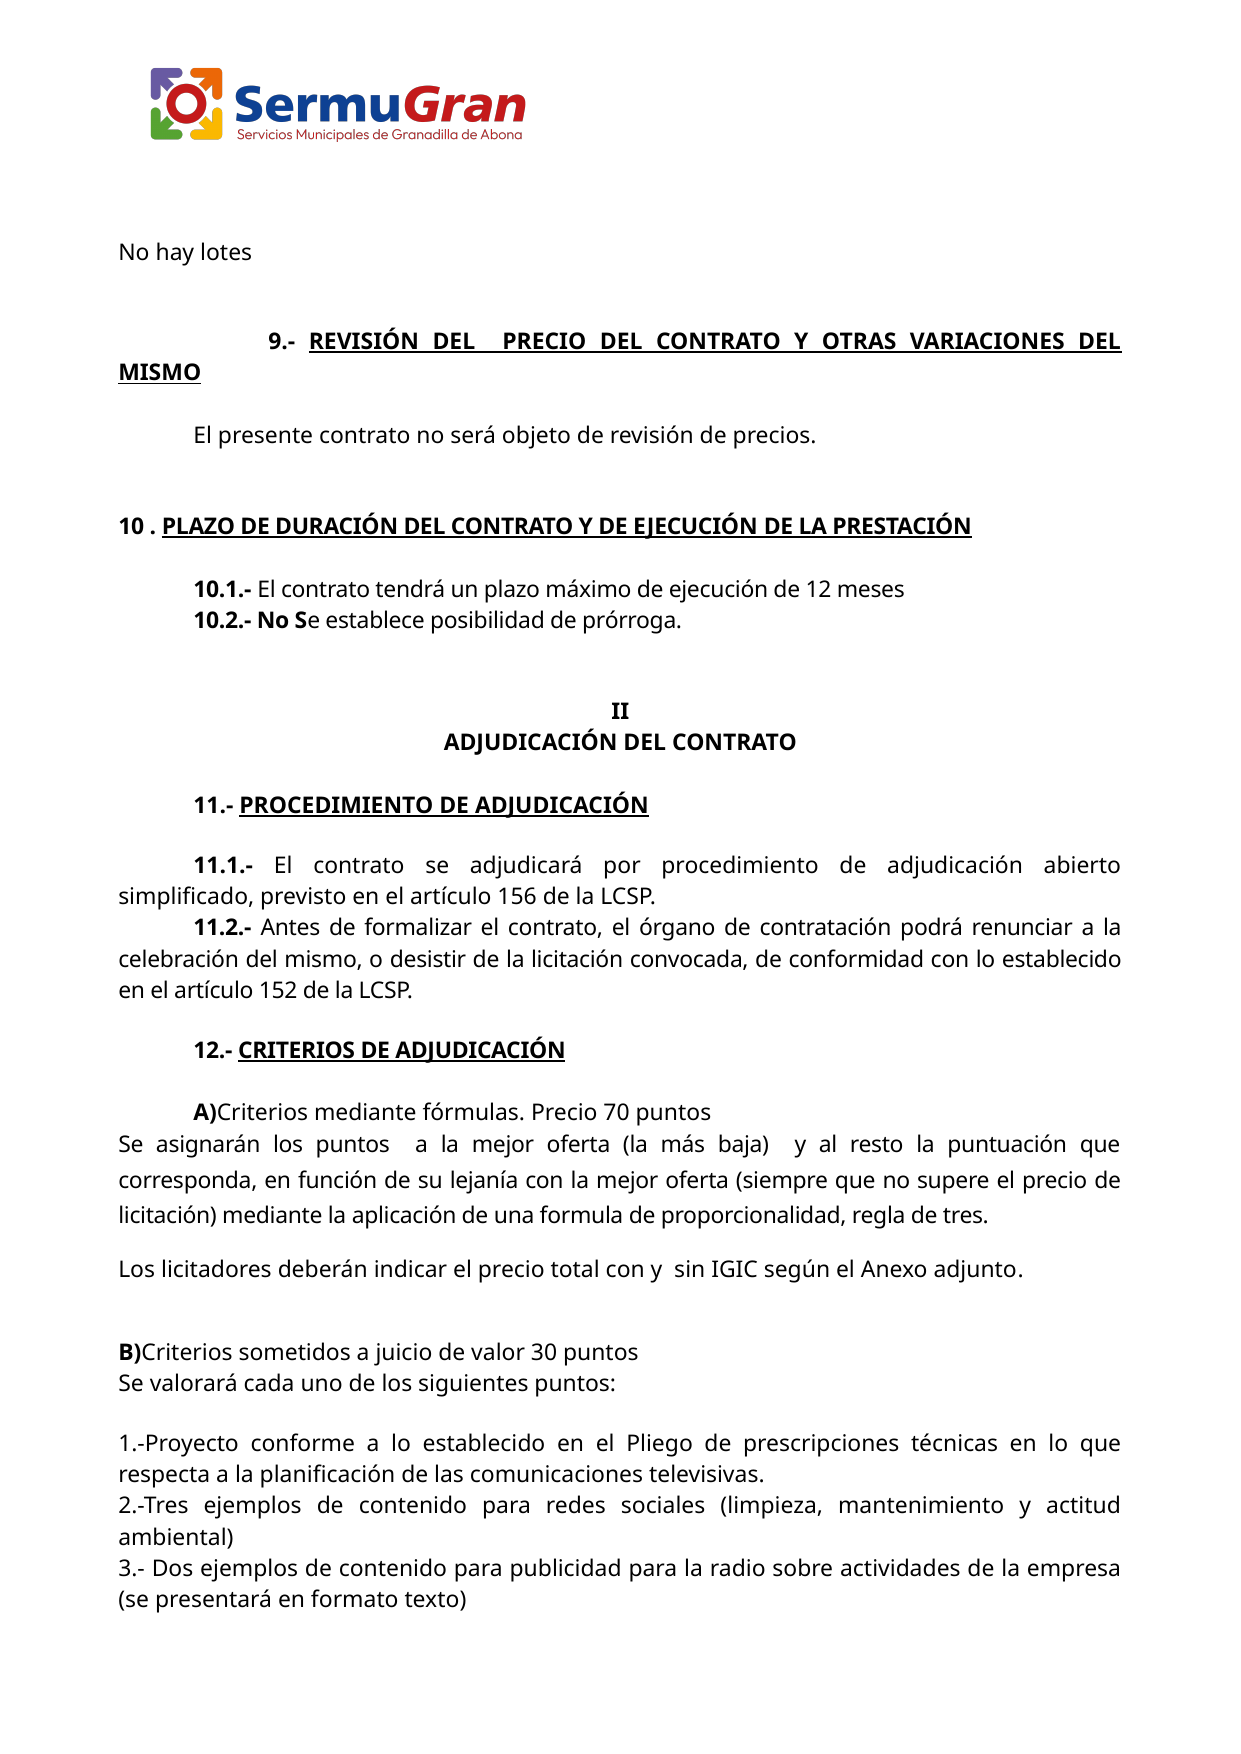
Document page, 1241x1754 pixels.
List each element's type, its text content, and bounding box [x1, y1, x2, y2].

text 9.- REVISIÓN DEL PRECIO DEL CONTRATO Y OTRAS VARIACIONES DEL MISMO [118, 325, 1122, 388]
text Los licitadores deberán indicar el precio total con y sin IGIC según el Anexo adjunto. [118, 1253, 1122, 1284]
text 3.- Dos ejemplos de contenido para publicidad para la radio sobre actividades de la empresa (se presentará en formato texto) [118, 1552, 1122, 1614]
text 11.1.- El contrato se adjudicará por procedimiento de adjudicación abierto simplificado, previsto en el artículo 156 de la LCSP. [118, 849, 1122, 911]
text 10.2.- No Se establece posibilidad de prórroga. [118, 604, 1122, 635]
text No hay lotes [118, 236, 1122, 268]
text A)Criterios mediante fórmulas. Precio 70 puntos [118, 1096, 1122, 1128]
text 11.- PROCEDIMIENTO DE ADJUDICACIÓN [118, 789, 1122, 820]
text 1.-Proyecto conforme a lo establecido en el Pliego de prescripciones técnicas en lo que respecta a la planificación de las comunicaciones televisivas. [118, 1427, 1122, 1489]
text 10.1.- El contrato tendrá un plazo máximo de ejecución de 12 meses [118, 573, 1122, 604]
text B)Criterios sometidos a juicio de valor 30 puntos [118, 1336, 1122, 1367]
text 10 . PLAZO DE DURACIÓN DEL CONTRATO Y DE EJECUCIÓN DE LA PRESTACIÓN [118, 510, 1122, 541]
text Se asignarán los puntos a la mejor oferta (la más baja) y al resto la puntuación que corresponda, en función de su lejanía con la mejor oferta (siempre que no supere el precio de licitación) mediante la aplicación de una formula de proporcionalidad, regla de tres. [118, 1128, 1122, 1231]
text 12.- CRITERIOS DE ADJUDICACIÓN [118, 1034, 1122, 1065]
text El presente contrato no será objeto de revisión de precios. [118, 419, 1122, 450]
text Se valorará cada uno de los siguientes puntos: [118, 1367, 1122, 1398]
text 2.-Tres ejemplos de contenido para redes sociales (limpieza, mantenimiento y actitud ambiental) [118, 1489, 1122, 1552]
text 11.2.- Antes de formalizar el contrato, el órgano de contratación podrá renunciar a la celebración del mismo, o desistir de la licitación convocada, de conformidad con lo establecido en el artículo 152 de la LCSP. [118, 911, 1122, 1005]
text ADJUDICACIÓN DEL CONTRATO [118, 726, 1122, 758]
text II [118, 695, 1122, 726]
picture [133, 83, 543, 123]
